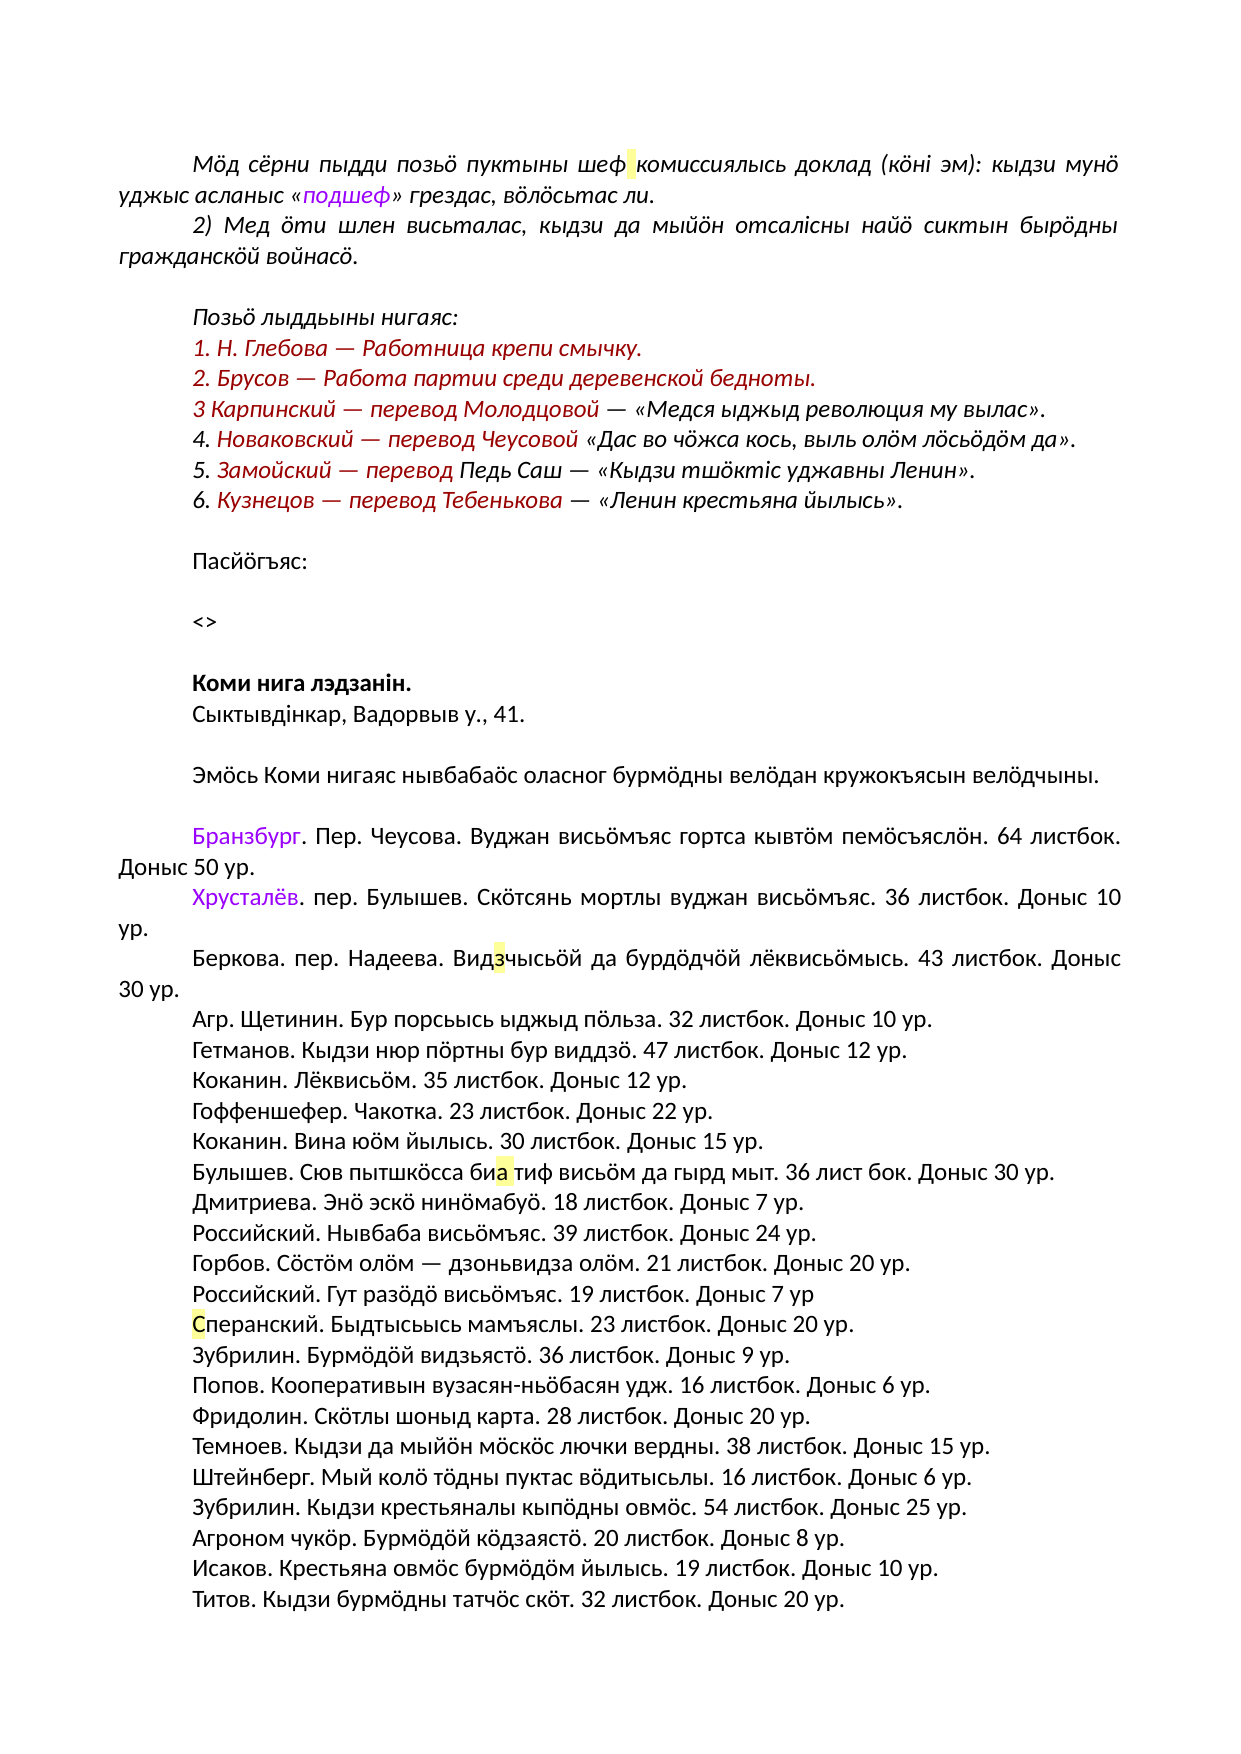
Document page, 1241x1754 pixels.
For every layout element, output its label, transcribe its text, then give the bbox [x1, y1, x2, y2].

text Булышев. Сюв пытшкӧсса биа тиф висьӧм да гырд мыт. 36 лист бок. Доныс 30 ур. [118, 1156, 1122, 1186]
text Российский. Нывбаба висьӧмъяс. 39 листбок. Доныс 24 ур. [118, 1217, 1122, 1247]
text 4. Новаковский — перевод Чеусовой «Дас во чӧжса кось, выль олӧм лӧсьӧдӧм да». [118, 423, 1122, 454]
text Дмитриева. Энӧ эскӧ нинӧмабуӧ. 18 листбок. Доныс 7 ур. [118, 1186, 1122, 1217]
text 5. Замойский — перевод Педь Саш — «Кыдзи тшӧктіс уджавны Ленин». [118, 454, 1122, 484]
text Позьӧ лыддьыны нигаяс: [118, 301, 1122, 332]
text Эмӧсь Коми нигаяс нывбабаӧс оласног бурмӧдны велӧдан кружокъясын велӧдчыны. [118, 759, 1122, 789]
text Беркова. пер. Надеева. Видзчысьӧй да бурдӧдчӧй лёквисьӧмысь. 43 листбок. Доныс 30 ур. [118, 942, 1122, 1003]
text Сперанский. Быдтысьысь мамъяслы. 23 листбок. Доныс 20 ур. [118, 1308, 1122, 1339]
text 6. Кузнецов — перевод Тебенькова — «Ленин крестьяна йылысь». [118, 484, 1122, 515]
text 3 Карпинский — перевод Молодцовой — «Медся ыджыд революция му вылас». [118, 393, 1122, 423]
text Пасйӧгъяс: [118, 545, 1122, 576]
text Бранзбург. Пер. Чеусова. Вуджан висьӧмъяс гортса кывтӧм пемӧсъяслӧн. 64 листбок. Доныс 50 ур. [118, 820, 1122, 881]
text Исаков. Крестьяна овмӧс бурмӧдӧм йылысь. 19 листбок. Доныс 10 ур. [118, 1553, 1122, 1583]
text Попов. Кооперативын вузасян-ньӧбасян удж. 16 листбок. Доныс 6 ур. [118, 1369, 1122, 1400]
text Зубрилин. Бурмӧдӧй видзьястӧ. 36 листбок. Доныс 9 ур. [118, 1339, 1122, 1369]
text <> [118, 606, 1122, 637]
text Гоффеншефер. Чакотка. 23 листбок. Доныс 22 ур. [118, 1095, 1122, 1125]
text Гетманов. Кыдзи нюр пӧртны бур виддзӧ. 47 листбок. Доныс 12 ур. [118, 1034, 1122, 1064]
text Коми нига лэдзанін. [118, 667, 1122, 698]
text Горбов. Сӧстӧм олӧм — дзоньвидза олӧм. 21 листбок. Доныс 20 ур. [118, 1247, 1122, 1278]
text 2) Мед ӧти шлен висьталас, кыдзи да мыйӧн отсалісны найӧ сиктын бырӧдны гражданскӧй войнасӧ. [118, 210, 1122, 271]
text Сыктывдінкар, Вадорвыв у., 41. [118, 698, 1122, 728]
text Мӧд сёрни пыдди позьӧ пуктыны шеф комиссиялысь доклад (кӧні эм): кыдзи мунӧ уджыс асланыс «подшеф» грездас, вӧлӧсьтас ли. [118, 149, 1122, 210]
text Хрусталёв. пер. Булышев. Скӧтсянь мортлы вуджан висьӧмъяс. 36 листбок. Доныс 10 ур. [118, 881, 1122, 942]
text Российский. Гут разӧдӧ висьӧмъяс. 19 листбок. Доныс 7 ур [118, 1278, 1122, 1308]
text 2. Брусов — Работа партии среди деревенской бедноты. [118, 362, 1122, 393]
text Штейнберг. Мый колӧ тӧдны пуктас вӧдитысьлы. 16 листбок. Доныс 6 ур. [118, 1461, 1122, 1492]
text 1. Н. Глебова — Работница крепи смычку. [118, 332, 1122, 362]
text Агроном чукӧр. Бурмӧдӧй кӧдзаястӧ. 20 листбок. Доныс 8 ур. [118, 1522, 1122, 1553]
text Темноев. Кыдзи да мыйӧн мӧскӧс лючки вердны. 38 листбок. Доныс 15 ур. [118, 1431, 1122, 1461]
text Коканин. Вина юӧм йылысь. 30 листбок. Доныс 15 ур. [118, 1125, 1122, 1156]
text Зубрилин. Кыдзи крестьяналы кыпӧдны овмӧс. 54 листбок. Доныс 25 ур. [118, 1492, 1122, 1522]
text Фридолин. Скӧтлы шоныд карта. 28 листбок. Доныс 20 ур. [118, 1400, 1122, 1431]
text Титов. Кыдзи бурмӧдны татчӧс скӧт. 32 листбок. Доныс 20 ур. [118, 1583, 1122, 1614]
text Коканин. Лёквисьӧм. 35 листбок. Доныс 12 ур. [118, 1064, 1122, 1095]
text Агр. Щетинин. Бур порсьысь ыджыд пӧльза. 32 листбок. Доныс 10 ур. [118, 1003, 1122, 1034]
